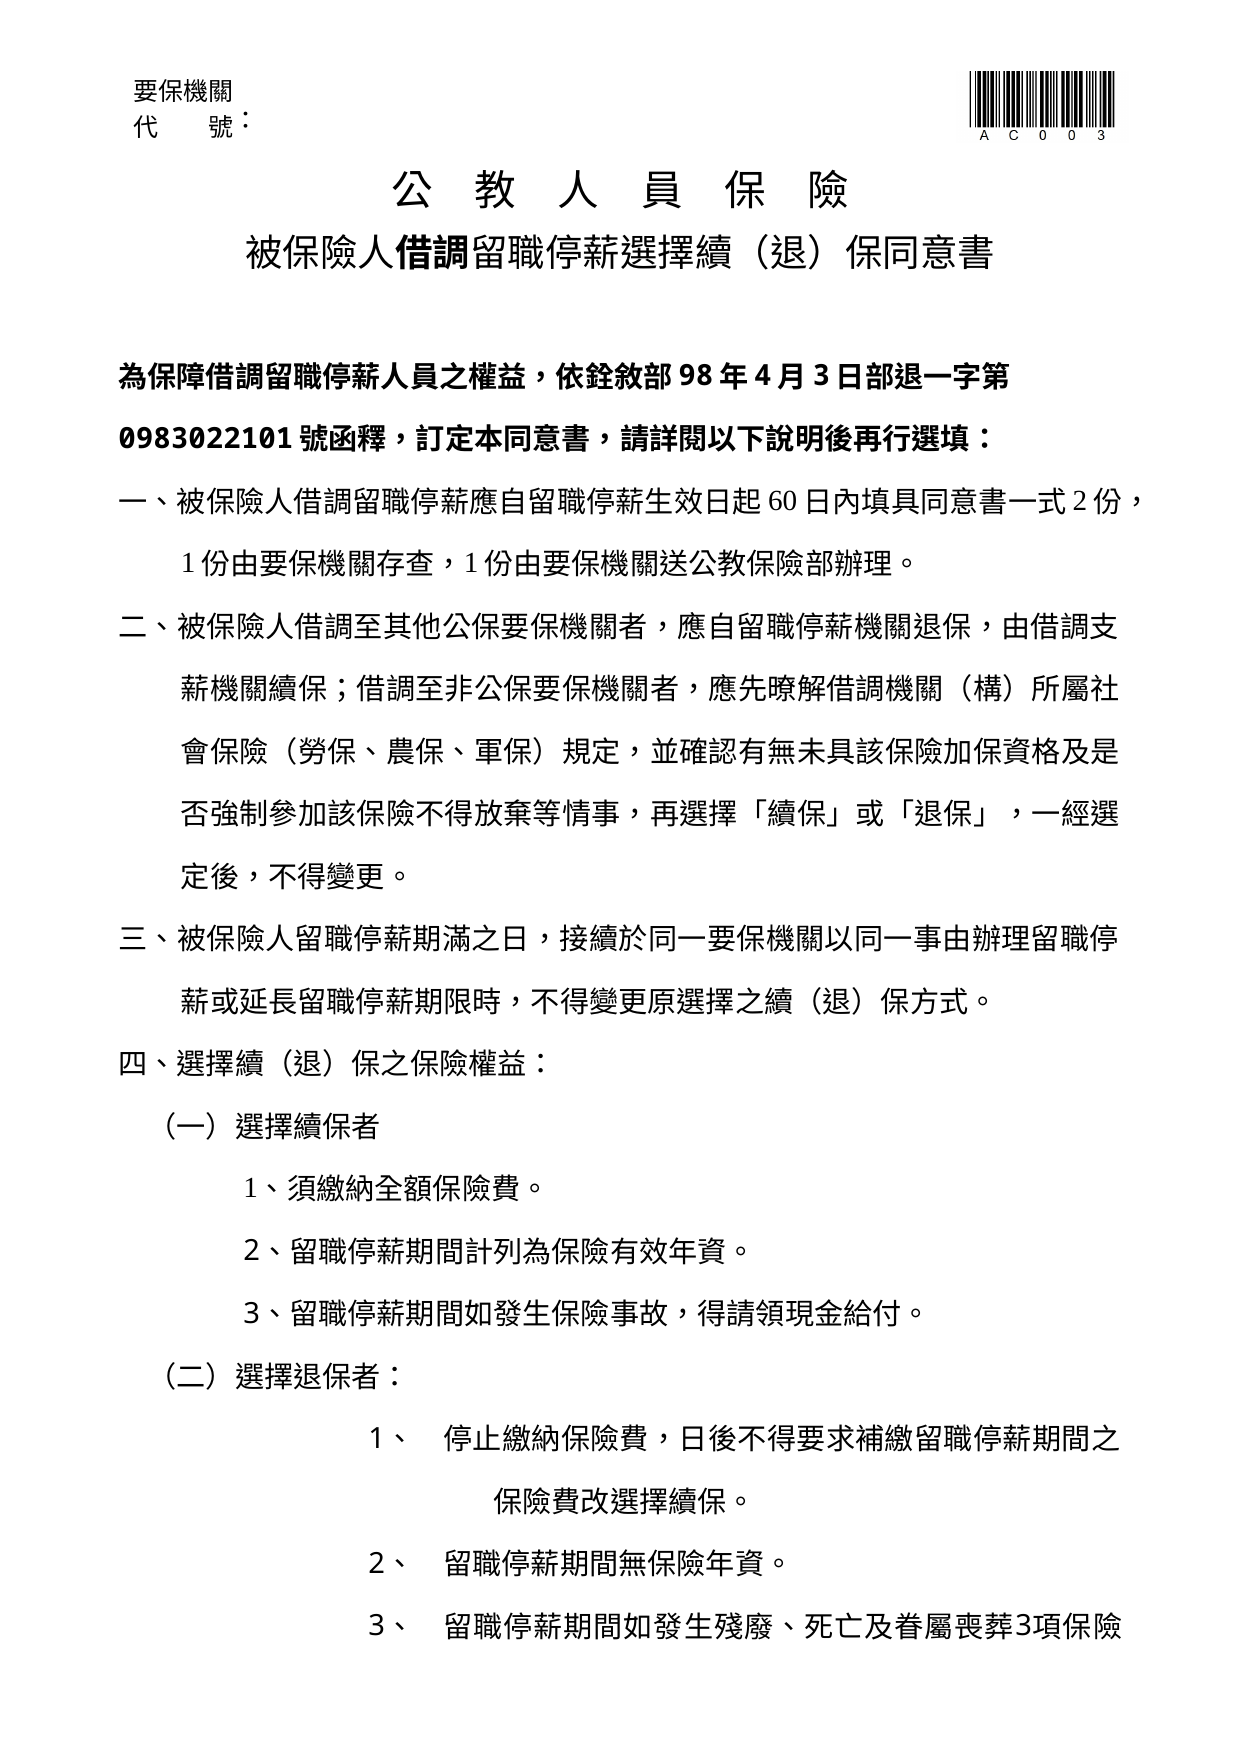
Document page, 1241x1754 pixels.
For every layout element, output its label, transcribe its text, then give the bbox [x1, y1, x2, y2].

text 一、被保險人借調留職停薪應自留職停薪生效日起60日內填具同意書一式2份，1份由要保機關存查，1份由要保機關送公教保險部辦理。 [118, 458, 1122, 583]
list 留職停薪期間如發生殘廢、死亡及眷屬喪葬3項保險 [368, 1583, 1122, 1645]
text 1、須繳納全額保險費。 [243, 1145, 1122, 1208]
text 3、留職停薪期間如發生保險事故，得請領現金給付。 [243, 1270, 1122, 1333]
text 被保險人借調留職停薪選擇續（退）保同意書 [118, 208, 1122, 270]
text 三、被保險人留職停薪期滿之日，接續於同一要保機關以同一事由辦理留職停薪或延長留職停薪期限時，不得變更原選擇之續（退）保方式。 [118, 895, 1122, 1020]
text 二、被保險人借調至其他公保要保機關者，應自留職停薪機關退保，由借調支薪機關續保；借調至非公保要保機關者，應先暸解借調機關（構）所屬社會保險（勞保、農保、軍保）規定，並確認有無未具該保險加保資格及是否強制參加該保險不得放棄等情事，再選擇「續保」或「退保」，一經選定後，不得變更。 [118, 583, 1122, 895]
text （二）選擇退保者： [147, 1333, 1122, 1395]
text 要保機關代 號： [133, 71, 316, 144]
text （一）選擇續保者 [147, 1083, 1122, 1145]
list 留職停薪期間無保險年資。 [368, 1520, 1122, 1583]
text 為保障借調留職停薪人員之權益，依銓敘部98年4月3日部退一字第0983022101號函釋，訂定本同意書，請詳閱以下說明後再行選填： [118, 333, 1122, 458]
text 四、選擇續（退）保之保險權益： [118, 1020, 1122, 1083]
list 停止繳納保險費，日後不得要求補繳留職停薪期間之保險費改選擇續保。 [368, 1395, 1122, 1520]
text 2、留職停薪期間計列為保險有效年資。 [243, 1208, 1122, 1270]
text 公 教 人 員 保 險 [118, 64, 1122, 208]
